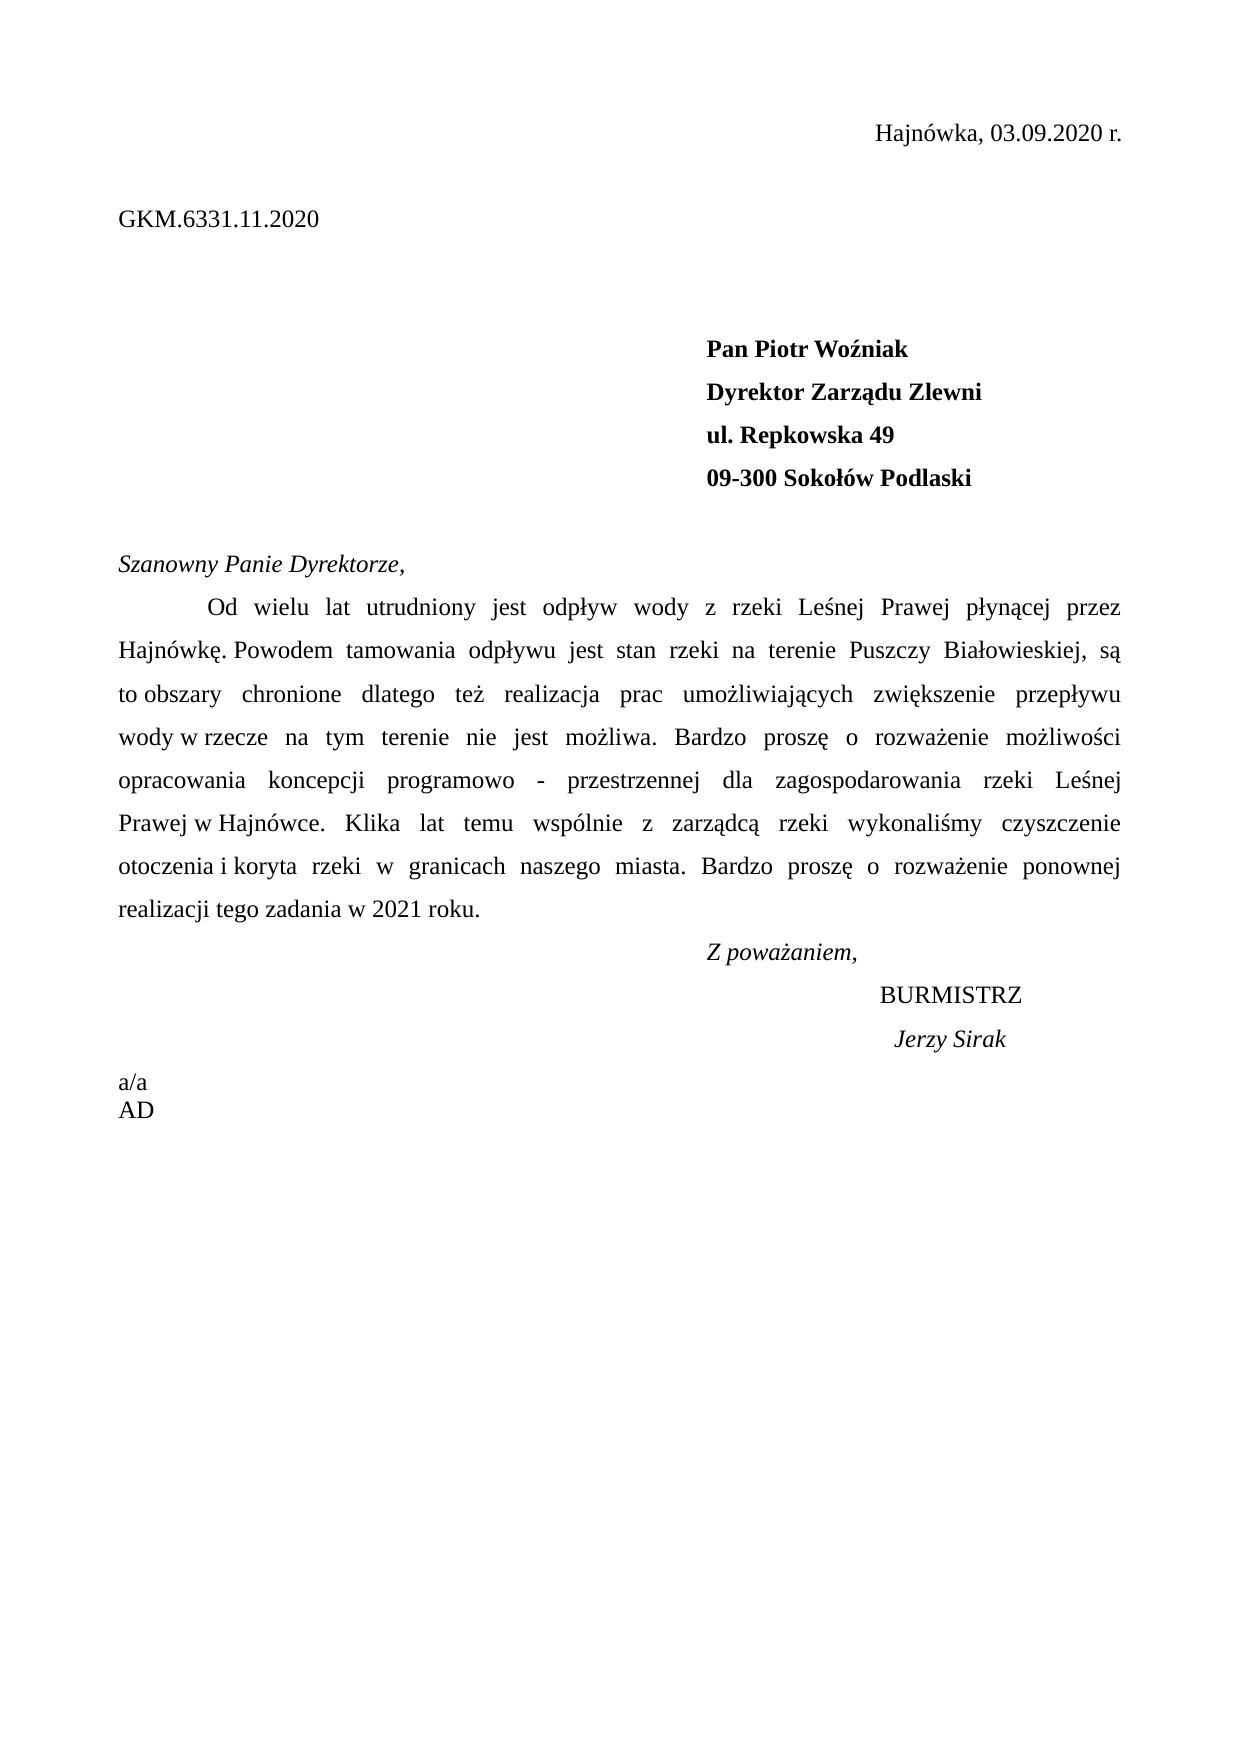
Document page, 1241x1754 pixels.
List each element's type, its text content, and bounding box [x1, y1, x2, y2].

text AD [118, 1096, 1122, 1124]
text Hajnówka, 03.09.2020 r. [118, 118, 1122, 147]
text Jerzy Sirak [780, 1024, 1122, 1052]
text ul. Repkowska 49 [706, 420, 1122, 449]
text Od wielu lat utrudniony jest odpływ wody z rzeki Leśnej Prawej płynącej przez Hajnówkę. Powodem tamowania odpływu jest stan rzeki na terenie Puszczy Białowieskiej, są to obszary chronione dlatego też realizacja prac umożliwiających zwiększenie przepływu wody w rzecze na tym terenie nie jest możliwa. Bardzo proszę o rozważenie możliwości opracowania koncepcji programowo - przestrzennej dla zagospodarowania rzeki Leśnej Prawej w Hajnówce. Klika lat temu wspólnie z zarządcą rzeki wykonaliśmy czyszczenie otoczenia i koryta rzeki w granicach naszego miasta. Bardzo proszę o rozważenie ponownej realizacji tego zadania w 2021 roku. [118, 592, 1122, 923]
text a/a [118, 1067, 1122, 1096]
text Z poważaniem, [706, 937, 1122, 966]
text Szanowny Panie Dyrektorze, [118, 549, 1122, 578]
text 09-300 Sokołów Podlaski [706, 463, 1122, 492]
text GKM.6331.11.2020 [118, 204, 1122, 233]
text Dyrektor Zarządu Zlewni [706, 377, 1122, 406]
text BURMISTRZ [780, 981, 1122, 1009]
text Pan Piotr Woźniak [706, 334, 1122, 362]
